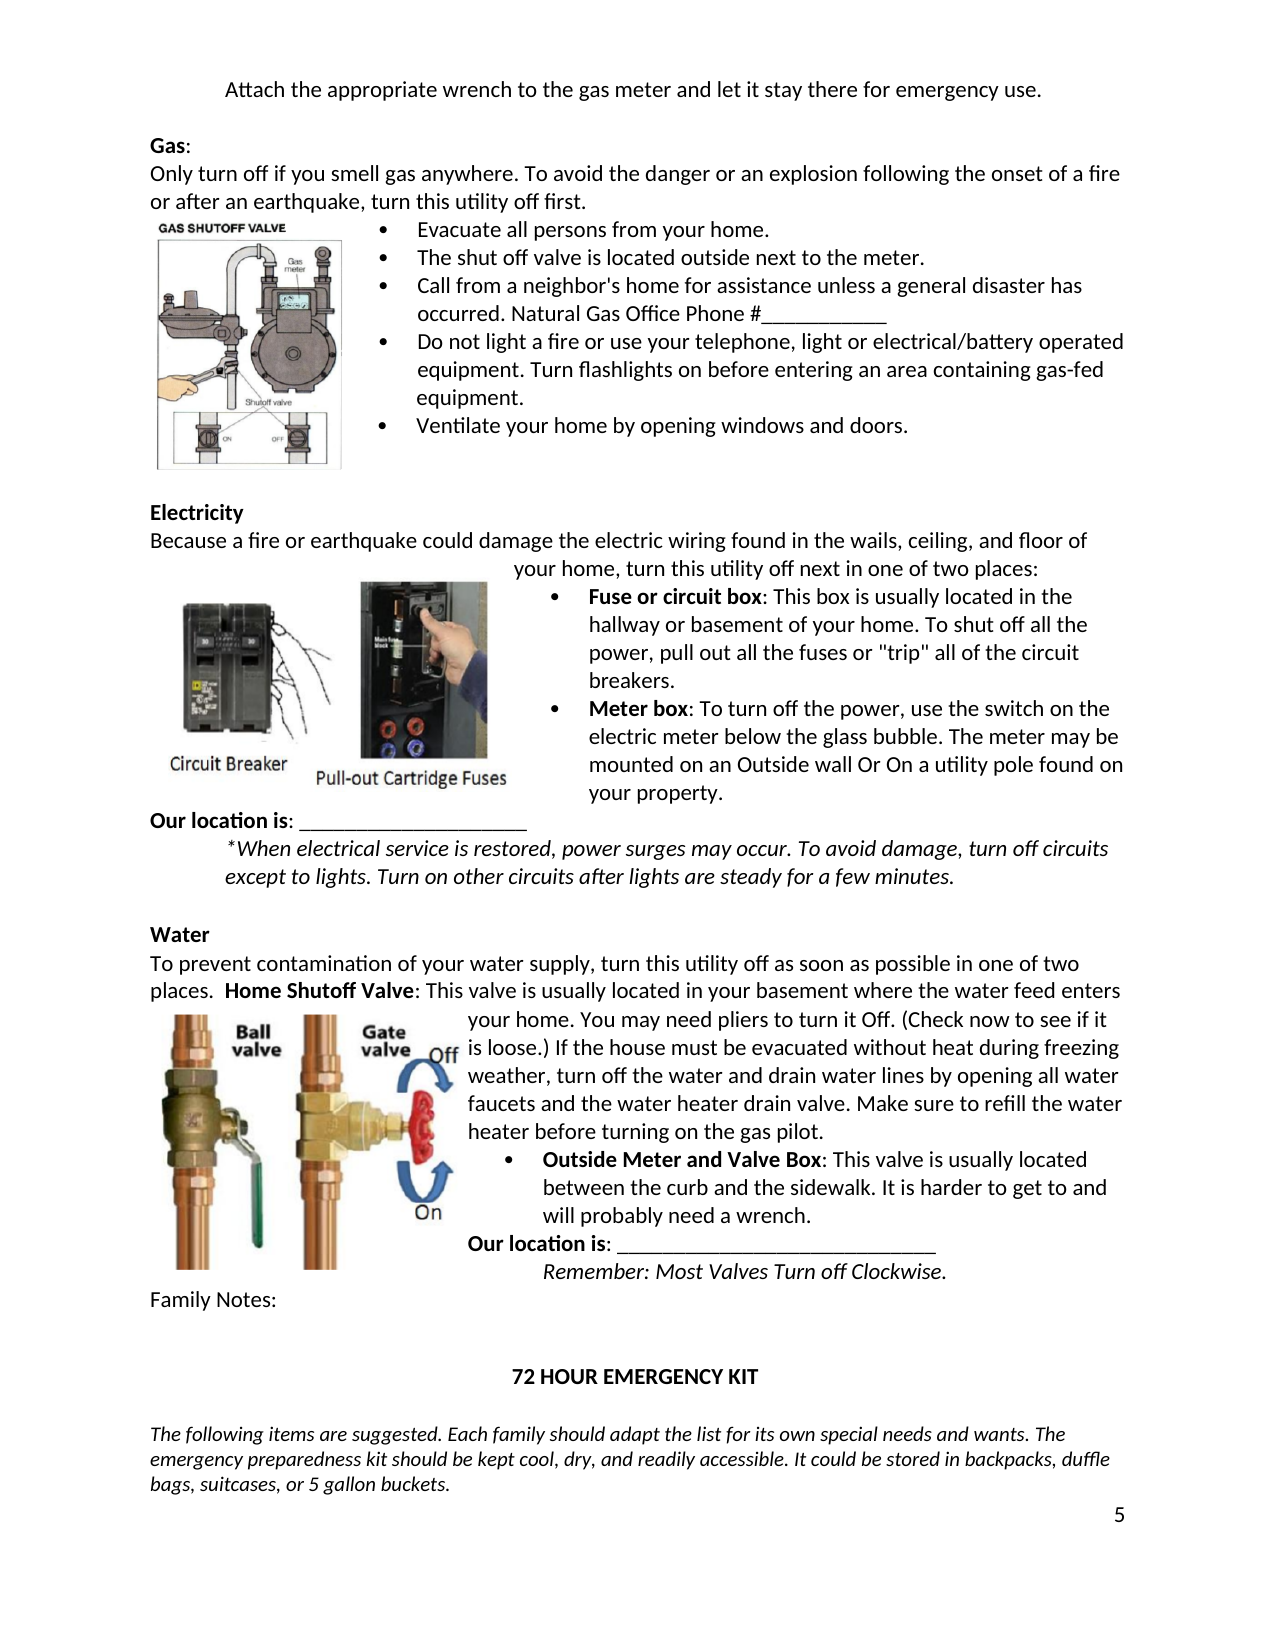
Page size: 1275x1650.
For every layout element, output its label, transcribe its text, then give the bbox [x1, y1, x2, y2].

list Evacuate all persons from your home. [187, 215, 1125, 243]
list Fuse or circuit box: This box is usually located in the hallway or basement of your home. To shut off all the power, pull out all the fuses or "trip" all of the circuit breakers. [514, 582, 1125, 694]
list Ventilate your home by opening windows and doors. [342, 411, 1125, 439]
list Do not light a fire or use your telephone, light or electrical/battery operated equipment. Turn flashlights on before entering an area containing gas-fed equipment. [342, 327, 1125, 411]
text *When electrical service is restored, power surges may occur. To avoid damage, turn off circuits except to lights. Turn on other circuits after lights are steady for a few minutes. [225, 834, 1125, 890]
text Remember: Most Valves Turn off Clockwise. [225, 1257, 1125, 1285]
text 72 HOUR EMERGENCY KIT [150, 1362, 1125, 1390]
list The shut off valve is located outside next to the meter. [343, 243, 1125, 271]
list Call from a neighbor's home for assistance unless a general disaster has occurred. Natural Gas Office Phone #___________ [343, 271, 1125, 327]
text Only turn off if you smell gas anywhere. To avoid the danger or an explosion following the onset of a fire or after an earthquake, turn this utility off first. [150, 159, 1125, 215]
text Our location is: ____________________ [150, 806, 1125, 834]
text Water [150, 921, 1125, 949]
text Gas: [150, 131, 1125, 159]
list Outside Meter and Valve Box: This valve is usually located between the curb and the sidewalk. It is harder to get to and will probably need a wrench. [468, 1145, 1125, 1229]
text Electricity [150, 498, 1125, 526]
text The following items are suggested. Each family should adapt the list for its own special needs and wants. The emergency preparedness kit should be kept cool, dry, and readily accessible. It could be stored in backpacks, duffle bags, suitcases, or 5 gallon buckets. [150, 1421, 1125, 1497]
text Attach the appropriate wrench to the gas meter and let it stay there for emergency use. [225, 75, 1125, 103]
text To prevent contamination of your water supply, turn this utility off as soon as possible in one of two places. Home Shutoff Valve: This valve is usually located in your basement where the water feed enters your home. You may need pliers to turn it Off. (Check now to see if it is loose.) If the house must be evacuated without heat during freezing weather, turn off the water and drain water lines by opening all water faucets and the water heater drain valve. Make sure to refill the water heater before turning on the gas pilot. [150, 949, 1125, 1145]
text Because a fire or earthquake could damage the electric wiring found in the wails, ceiling, and floor of your home, turn this utility off next in one of two places: [150, 526, 1125, 582]
text Our location is: ____________________________ [468, 1229, 1125, 1257]
list Meter box: To turn off the power, use the switch on the electric meter below the glass bubble. The meter may be mounted on an Outside wall Or On a utility pole found on your property. [187, 694, 1125, 806]
text Family Notes: [150, 1285, 1125, 1313]
